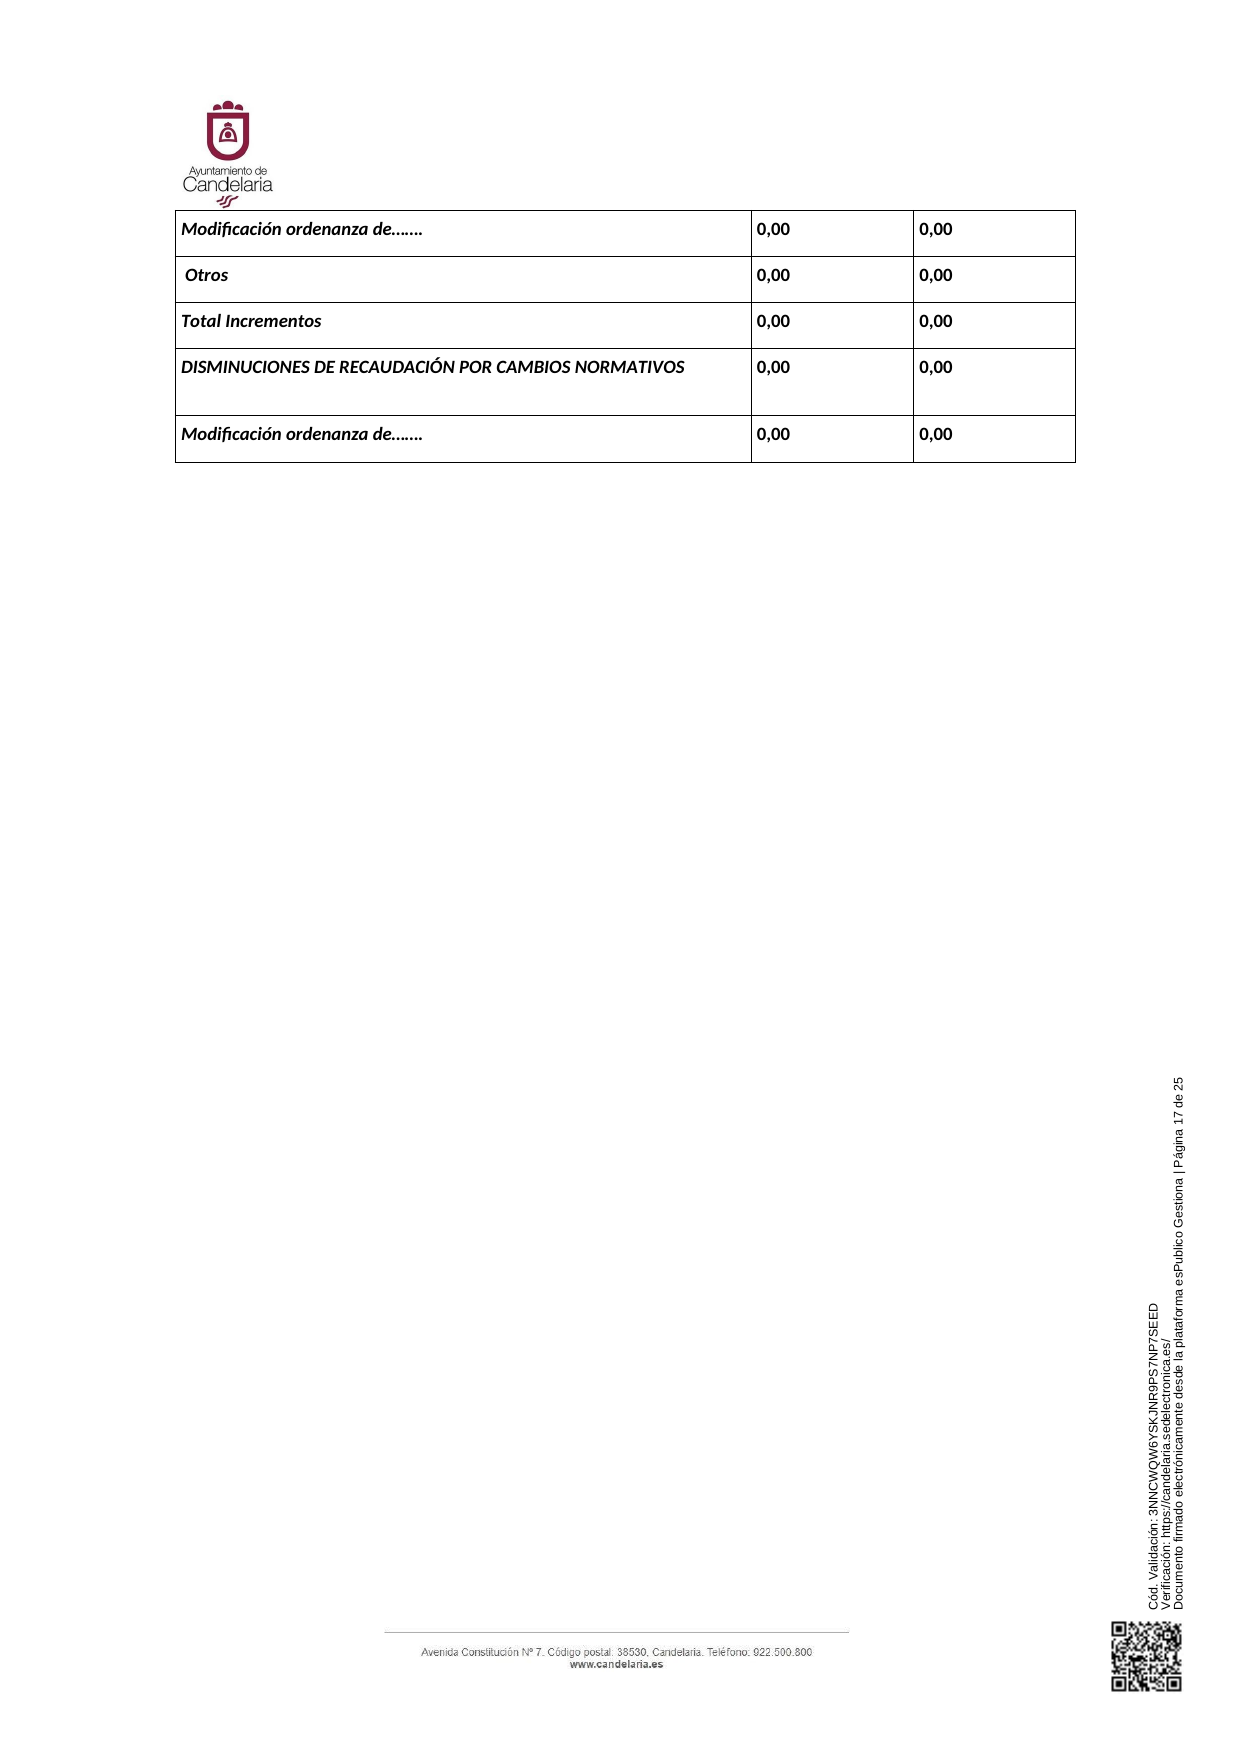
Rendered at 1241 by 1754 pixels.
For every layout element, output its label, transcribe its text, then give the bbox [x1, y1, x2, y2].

table_cell Total Incrementos [176, 303, 751, 348]
table_cell 0,00 [752, 257, 913, 302]
table_cell Otros [176, 257, 751, 302]
table_cell 0,00 [914, 349, 1075, 415]
table_cell DISMINUCIONES DE RECAUDACIÓN POR CAMBIOS NORMATIVOS [176, 349, 751, 415]
table_cell 0,00 [914, 416, 1075, 461]
table_cell 0,00 [752, 303, 913, 348]
table_cell 0,00 [914, 303, 1075, 348]
table_cell 0,00 [914, 211, 1075, 256]
table_cell 0,00 [752, 349, 913, 415]
table_cell Modificación ordenanza de……. [176, 211, 751, 256]
table_cell 0,00 [752, 211, 913, 256]
table_cell Modificación ordenanza de……. [176, 416, 751, 461]
table_cell 0,00 [914, 257, 1075, 302]
table_cell 0,00 [752, 416, 913, 461]
